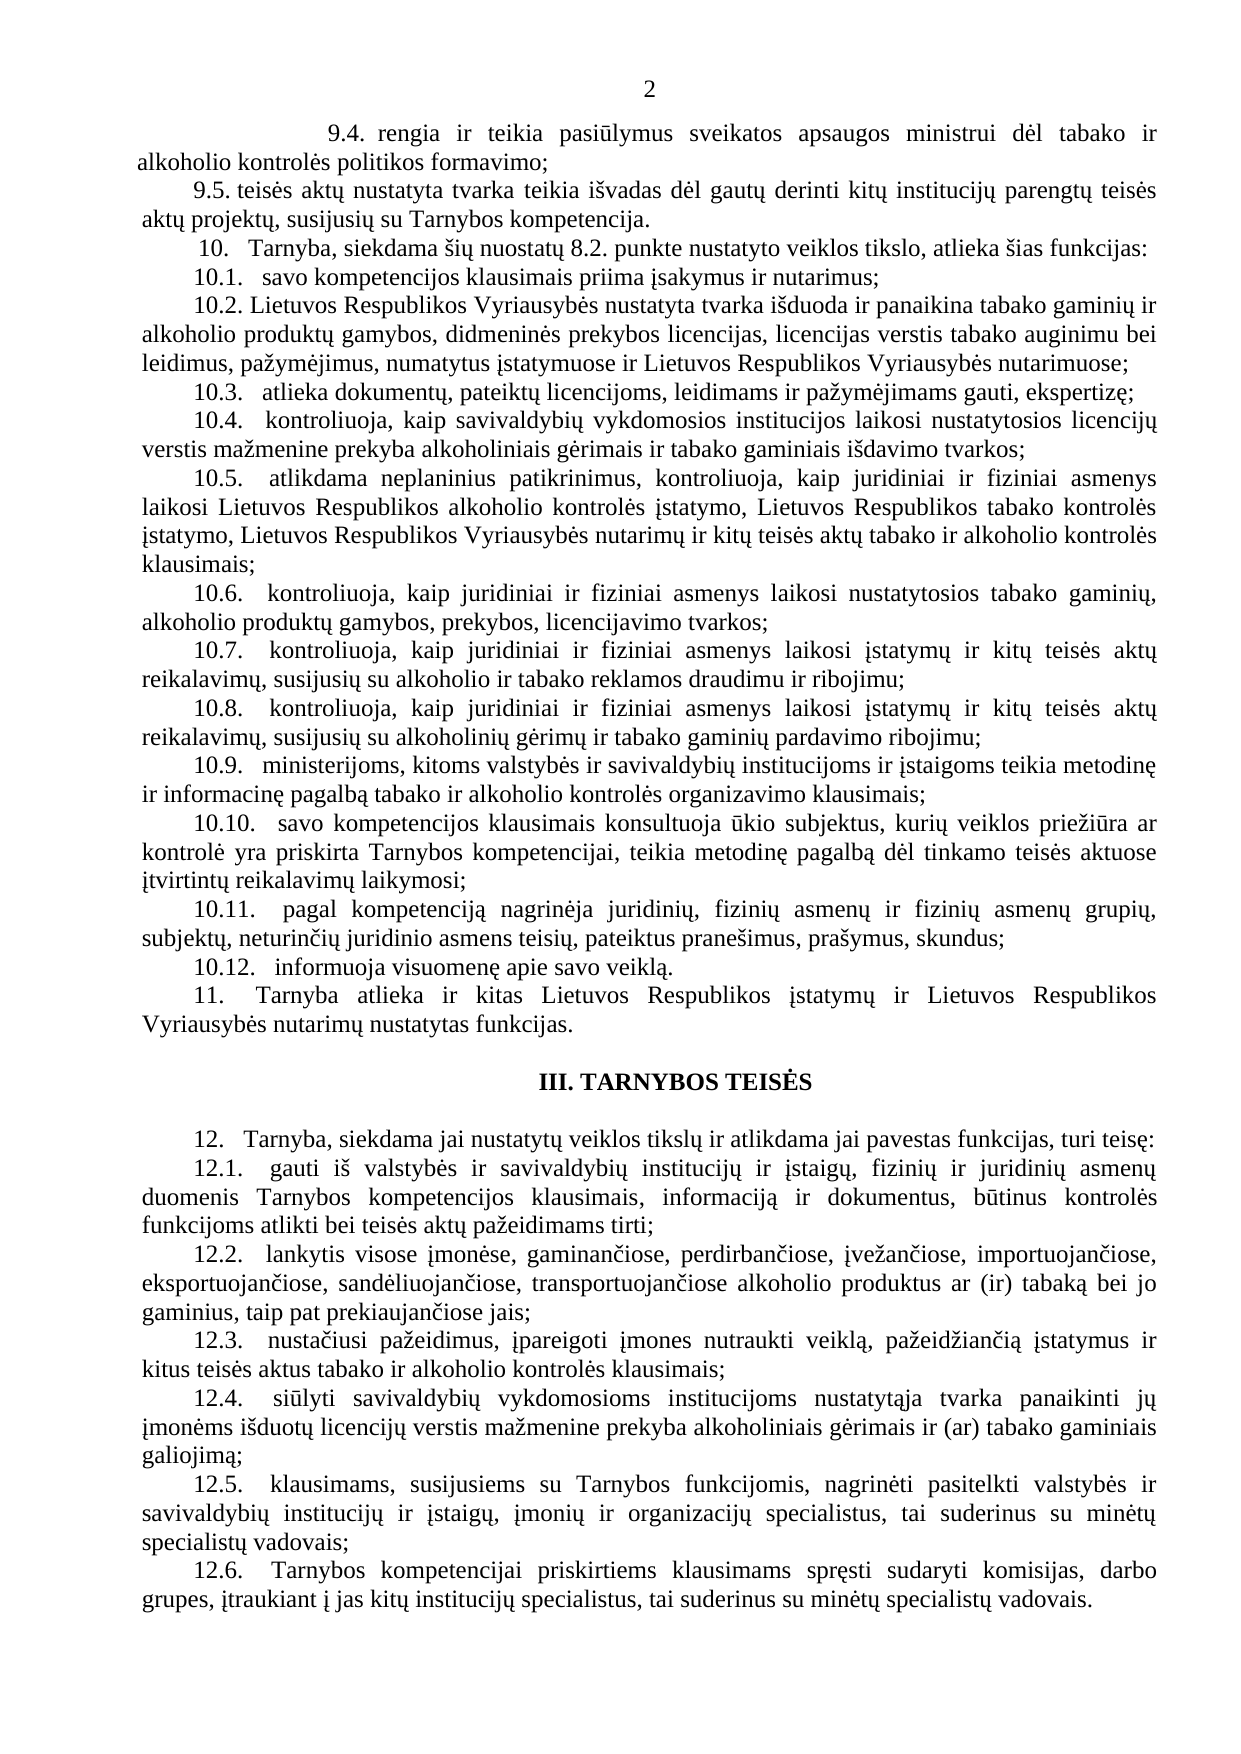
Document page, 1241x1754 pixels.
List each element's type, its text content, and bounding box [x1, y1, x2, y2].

text 10.8. kontroliuoja, kaip juridiniai ir fiziniai asmenys laikosi įstatymų ir kitų teisės aktų reikalavimų, susijusių su alkoholinių gėrimų ir tabako gaminių pardavimo ribojimu; [142, 693, 1158, 751]
text 10.11. pagal kompetenciją nagrinėja juridinių, fizinių asmenų ir fizinių asmenų grupių, subjektų, neturinčių juridinio asmens teisių, pateiktus pranešimus, prašymus, skundus; [142, 894, 1158, 952]
text 10.1. savo kompetencijos klausimais priima įsakymus ir nutarimus; [118, 262, 1181, 291]
text 9.5. teisės aktų nustatyta tvarka teikia išvadas dėl gautų derinti kitų institucijų parengtų teisės aktų projektų, susijusių su Tarnybos kompetencija. [142, 176, 1158, 233]
text 10.2. Lietuvos Respublikos Vyriausybės nustatyta tvarka išduoda ir panaikina tabako gaminių ir alkoholio produktų gamybos, didmeninės prekybos licencijas, licencijas verstis tabako auginimu bei leidimus, pažymėjimus, numatytus įstatymuose ir Lietuvos Respublikos Vyriausybės nutarimuose; [142, 291, 1158, 377]
text 12.5. klausimams, susijusiems su Tarnybos funkcijomis, nagrinėti pasitelkti valstybės ir savivaldybių institucijų ir įstaigų, įmonių ir organizacijų specialistus, tai suderinus su minėtų specialistų vadovais; [142, 1469, 1158, 1556]
text 10.5. atlikdama neplaninius patikrinimus, kontroliuoja, kaip juridiniai ir fiziniai asmenys laikosi Lietuvos Respublikos alkoholio kontrolės įstatymo, Lietuvos Respublikos tabako kontrolės įstatymo, Lietuvos Respublikos Vyriausybės nutarimų ir kitų teisės aktų tabako ir alkoholio kontrolės klausimais; [142, 463, 1158, 578]
text 12.2. lankytis visose įmonėse, gaminančiose, perdirbančiose, įvežančiose, importuojančiose, eksportuojančiose, sandėliuojančiose, transportuojančiose alkoholio produktus ar (ir) tabaką bei jo gaminius, taip pat prekiaujančiose jais; [142, 1239, 1158, 1326]
text 12.1. gauti iš valstybės ir savivaldybių institucijų ir įstaigų, fizinių ir juridinių asmenų duomenis Tarnybos kompetencijos klausimais, informaciją ir dokumentus, būtinus kontrolės funkcijoms atlikti bei teisės aktų pažeidimams tirti; [142, 1153, 1158, 1239]
text 10.6. kontroliuoja, kaip juridiniai ir fiziniai asmenys laikosi nustatytosios tabako gaminių, alkoholio produktų gamybos, prekybos, licencijavimo tvarkos; [142, 578, 1158, 636]
text 10.7. kontroliuoja, kaip juridiniai ir fiziniai asmenys laikosi įstatymų ir kitų teisės aktų reikalavimų, susijusių su alkoholio ir tabako reklamos draudimu ir ribojimu; [142, 636, 1158, 693]
text 10.10. savo kompetencijos klausimais konsultuoja ūkio subjektus, kurių veiklos priežiūra ar kontrolė yra priskirta Tarnybos kompetencijai, teikia metodinę pagalbą dėl tinkamo teisės aktuose įtvirtintų reikalavimų laikymosi; [142, 808, 1158, 894]
text 11. Tarnyba atlieka ir kitas Lietuvos Respublikos įstatymų ir Lietuvos Respublikos Vyriausybės nutarimų nustatytas funkcijas. [142, 981, 1158, 1038]
text 10. Tarnyba, siekdama šių nuostatų 8.2. punkte nustatyto veiklos tikslo, atlieka šias funkcijas: [198, 233, 1158, 262]
text 9.4. rengia ir teikia pasiūlymus sveikatos apsaugos ministrui dėl tabako ir alkoholio kontrolės politikos formavimo; [137, 118, 1158, 176]
text 10.3. atlieka dokumentų, pateiktų licencijoms, leidimams ir pažymėjimams gauti, ekspertizę; [142, 377, 1158, 406]
text 12.3. nustačiusi pažeidimus, įpareigoti įmones nutraukti veiklą, pažeidžiančią įstatymus ir kitus teisės aktus tabako ir alkoholio kontrolės klausimais; [142, 1326, 1158, 1383]
text 10.4. kontroliuoja, kaip savivaldybių vykdomosios institucijos laikosi nustatytosios licencijų verstis mažmenine prekyba alkoholiniais gėrimais ir tabako gaminiais išdavimo tvarkos; [142, 406, 1158, 463]
text III. TARNYBOS TEISĖS [142, 1067, 1158, 1096]
text 10.12. informuoja visuomenę apie savo veiklą. [142, 952, 1158, 981]
text 12. Tarnyba, siekdama jai nustatytų veiklos tikslų ir atlikdama jai pavestas funkcijas, turi teisę: [142, 1124, 1158, 1153]
text 12.6. Tarnybos kompetencijai priskirtiems klausimams spręsti sudaryti komisijas, darbo grupes, įtraukiant į jas kitų institucijų specialistus, tai suderinus su minėtų specialistų vadovais. [142, 1556, 1158, 1613]
text 10.9. ministerijoms, kitoms valstybės ir savivaldybių institucijoms ir įstaigoms teikia metodinę ir informacinę pagalbą tabako ir alkoholio kontrolės organizavimo klausimais; [142, 751, 1158, 808]
text 12.4. siūlyti savivaldybių vykdomosioms institucijoms nustatytąja tvarka panaikinti jų įmonėms išduotų licencijų verstis mažmenine prekyba alkoholiniais gėrimais ir (ar) tabako gaminiais galiojimą; [142, 1383, 1158, 1469]
